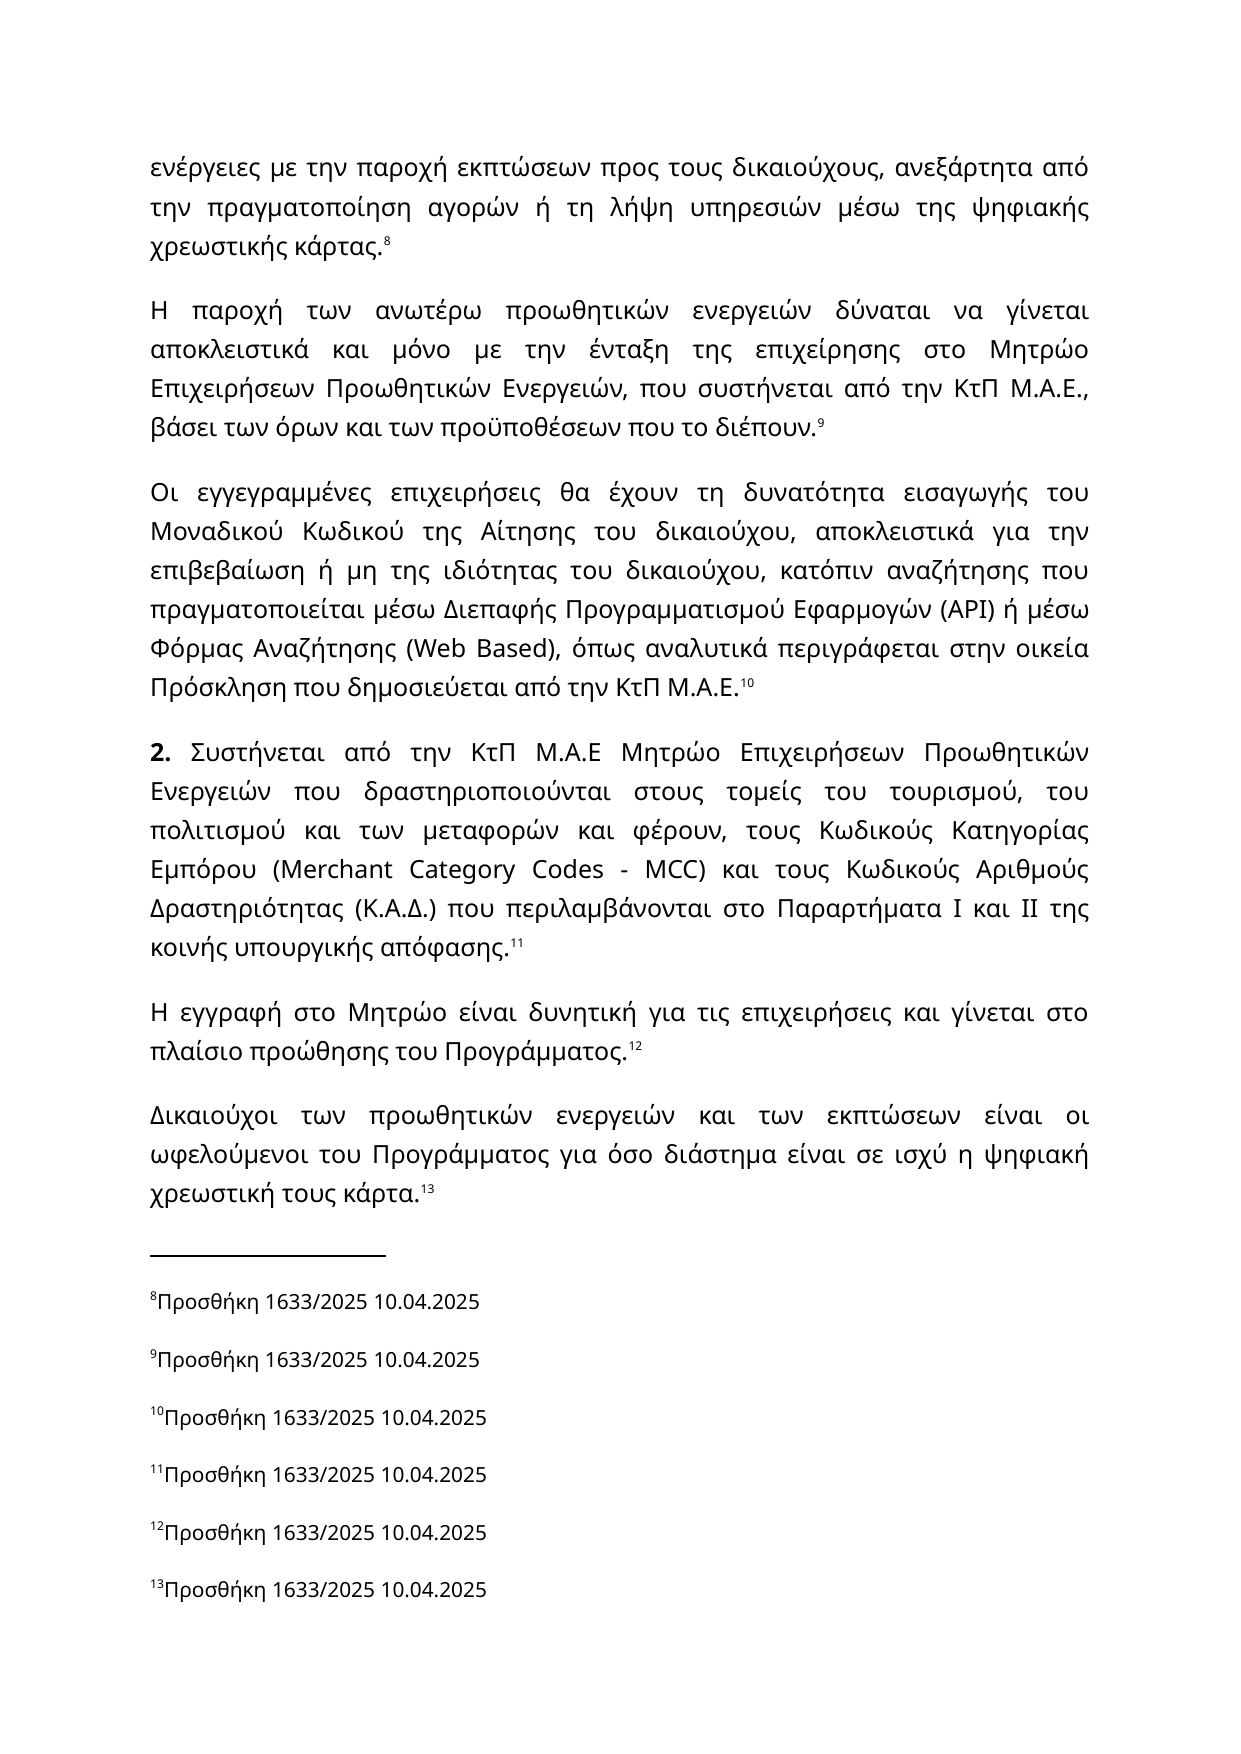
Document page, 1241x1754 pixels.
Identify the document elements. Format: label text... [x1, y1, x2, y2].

text Προσθήκη 1633/2025 10.04.2025 [150, 1518, 1090, 1546]
text Η εγγραφή στο Μητρώο είναι δυνητική για τις επιχειρήσεις και γίνεται στο πλαίσιο προώθησης του Προγράμματος. [150, 994, 1090, 1067]
text Προσθήκη 1633/2025 10.04.2025 [150, 1403, 1090, 1431]
text 2. Συστήνεται από την ΚτΠ Μ.Α.Ε Μητρώο Επιχειρήσεων Προωθητικών Ενεργειών που δραστηριοποιούνται στους τομείς του τουρισμού, του πολιτισμού και των μεταφορών και φέρουν, τους Κωδικούς Κατηγορίας Εμπόρου (Merchant Category Codes - MCC) και τους Κωδικούς Αριθμούς Δραστηριότητας (Κ.Α.Δ.) που περιλαμβάνονται στο Παραρτήματα Ι και ΙΙ της κοινής υπουργικής απόφασης. [150, 734, 1090, 964]
text Οι εγγεγραμμένες επιχειρήσεις θα έχουν τη δυνατότητα εισαγωγής του Μοναδικού Κωδικού της Αίτησης του δικαιούχου, αποκλειστικά για την επιβεβαίωση ή μη της ιδιότητας του δικαιούχου, κατόπιν αναζήτησης που πραγματοποιείται μέσω Διεπαφής Προγραμματισμού Εφαρμογών (ΑΡΙ) ή μέσω Φόρμας Αναζήτησης (Web Based), όπως αναλυτικά περιγράφεται στην οικεία Πρόσκληση που δημοσιεύεται από την ΚτΠ Μ.Α.Ε. [150, 474, 1090, 704]
text Δικαιούχοι των προωθητικών ενεργειών και των εκπτώσεων είναι οι ωφελούμενοι του Προγράμματος για όσο διάστημα είναι σε ισχύ η ψηφιακή χρεωστική τους κάρτα. [150, 1097, 1090, 1210]
text Η παροχή των ανωτέρω προωθητικών ενεργειών δύναται να γίνεται αποκλειστικά και μόνο με την ένταξη της επιχείρησης στο Μητρώο Επιχειρήσεων Προωθητικών Ενεργειών, που συστήνεται από την ΚτΠ Μ.Α.Ε., βάσει των όρων και των προϋποθέσεων που το διέπουν. [150, 292, 1090, 444]
text Προσθήκη 1633/2025 10.04.2025 [150, 1345, 1090, 1373]
text Προσθήκη 1633/2025 10.04.2025 [150, 1460, 1090, 1489]
text Προσθήκη 1633/2025 10.04.2025 [150, 1576, 1090, 1604]
text ενέργειες με την παροχή εκπτώσεων προς τους δικαιούχους, ανεξάρτητα από την πραγματοποίηση αγορών ή τη λήψη υπηρεσιών μέσω της ψηφιακής χρεωστικής κάρτας. [150, 150, 1090, 262]
text Προσθήκη 1633/2025 10.04.2025 [150, 1287, 1090, 1316]
